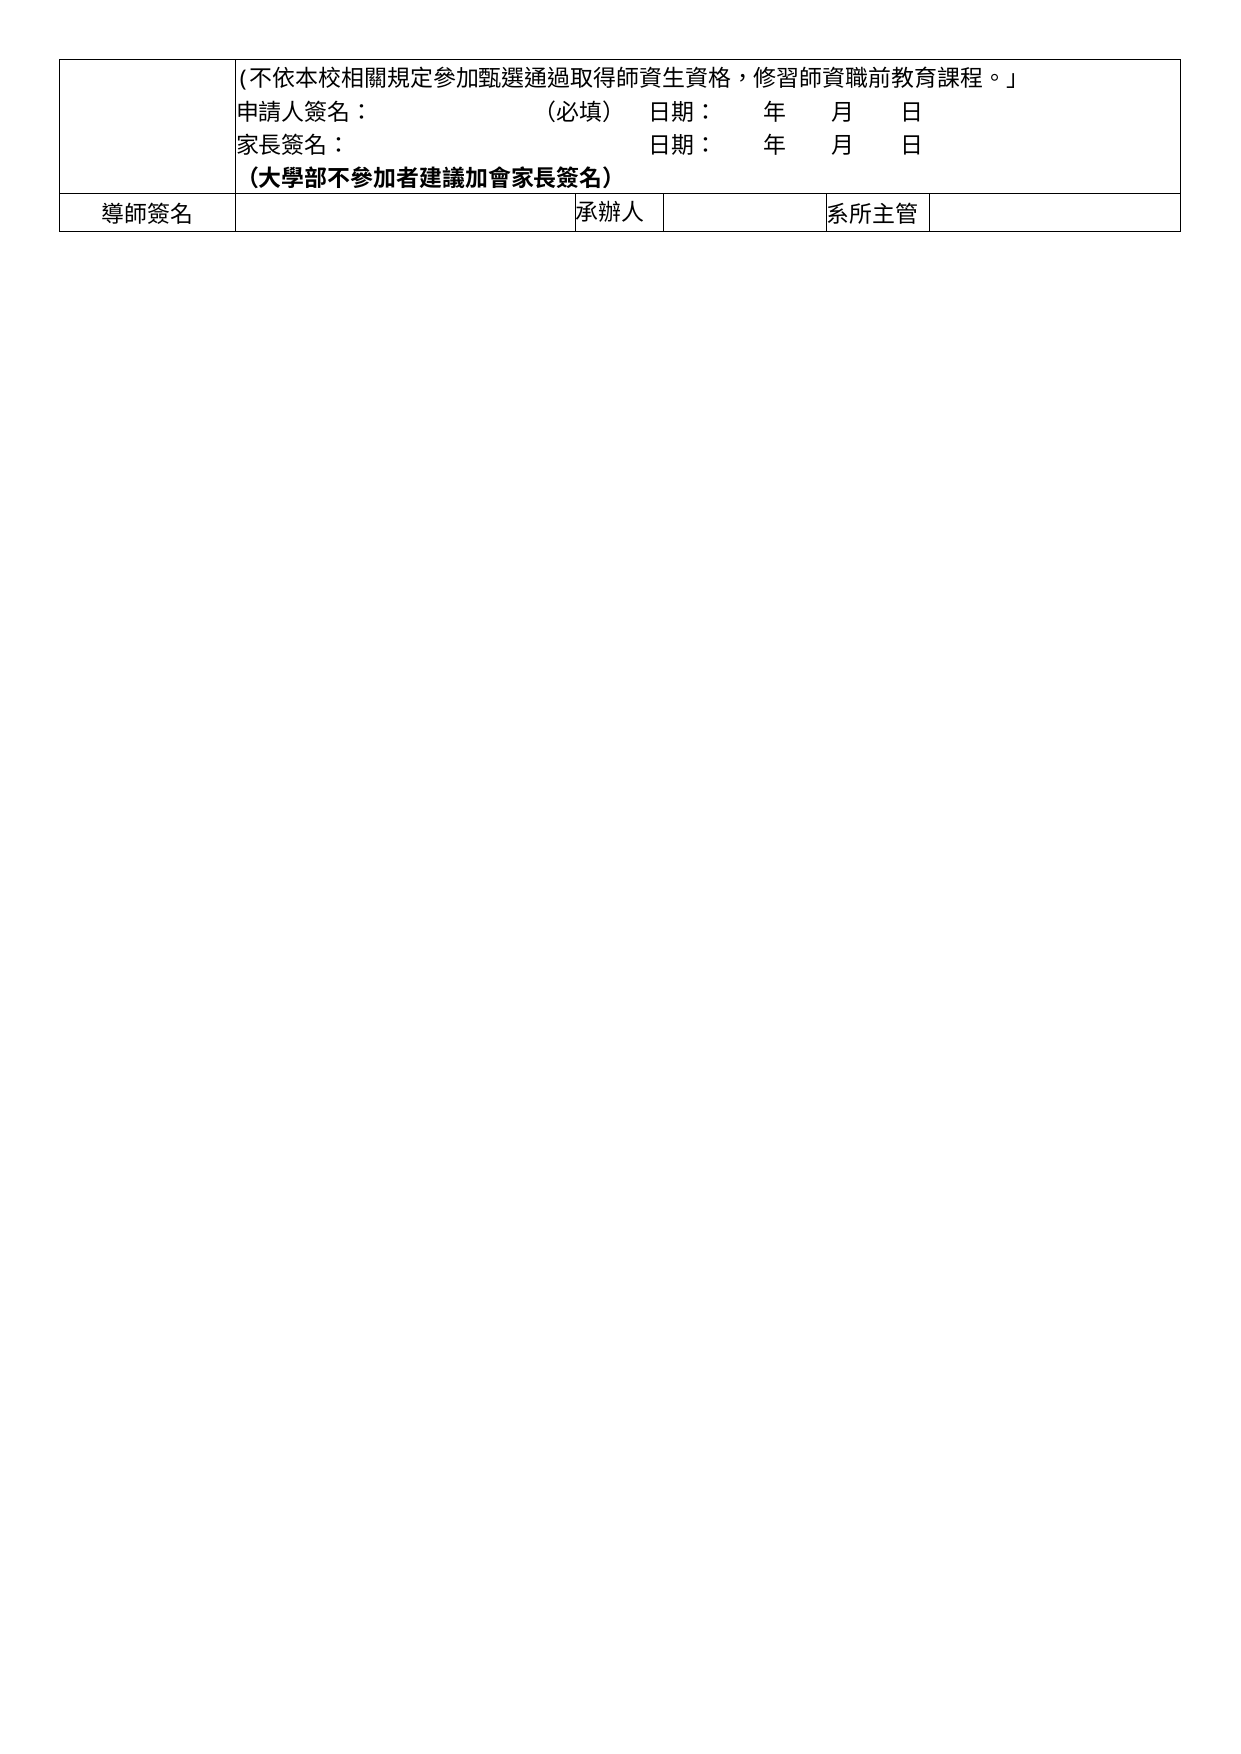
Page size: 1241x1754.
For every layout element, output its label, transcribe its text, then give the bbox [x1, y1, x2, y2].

table_cell 導師簽名 [60, 194, 235, 231]
table_cell 承辦人 [576, 194, 663, 231]
table_cell (不依本校相關規定參加甄選通過取得師資生資格，修習師資職前教育課程。」 申請人簽名： （必填） 日期： 年 月 日 家長簽名： 日期： 年 月 日 （大學部不參加者建議加會家長簽名） [236, 60, 1180, 193]
table_cell 系所主管 [827, 194, 929, 231]
table_cell [60, 60, 235, 193]
table_cell [236, 194, 575, 231]
table_cell [664, 194, 826, 231]
table_cell [930, 194, 1180, 231]
